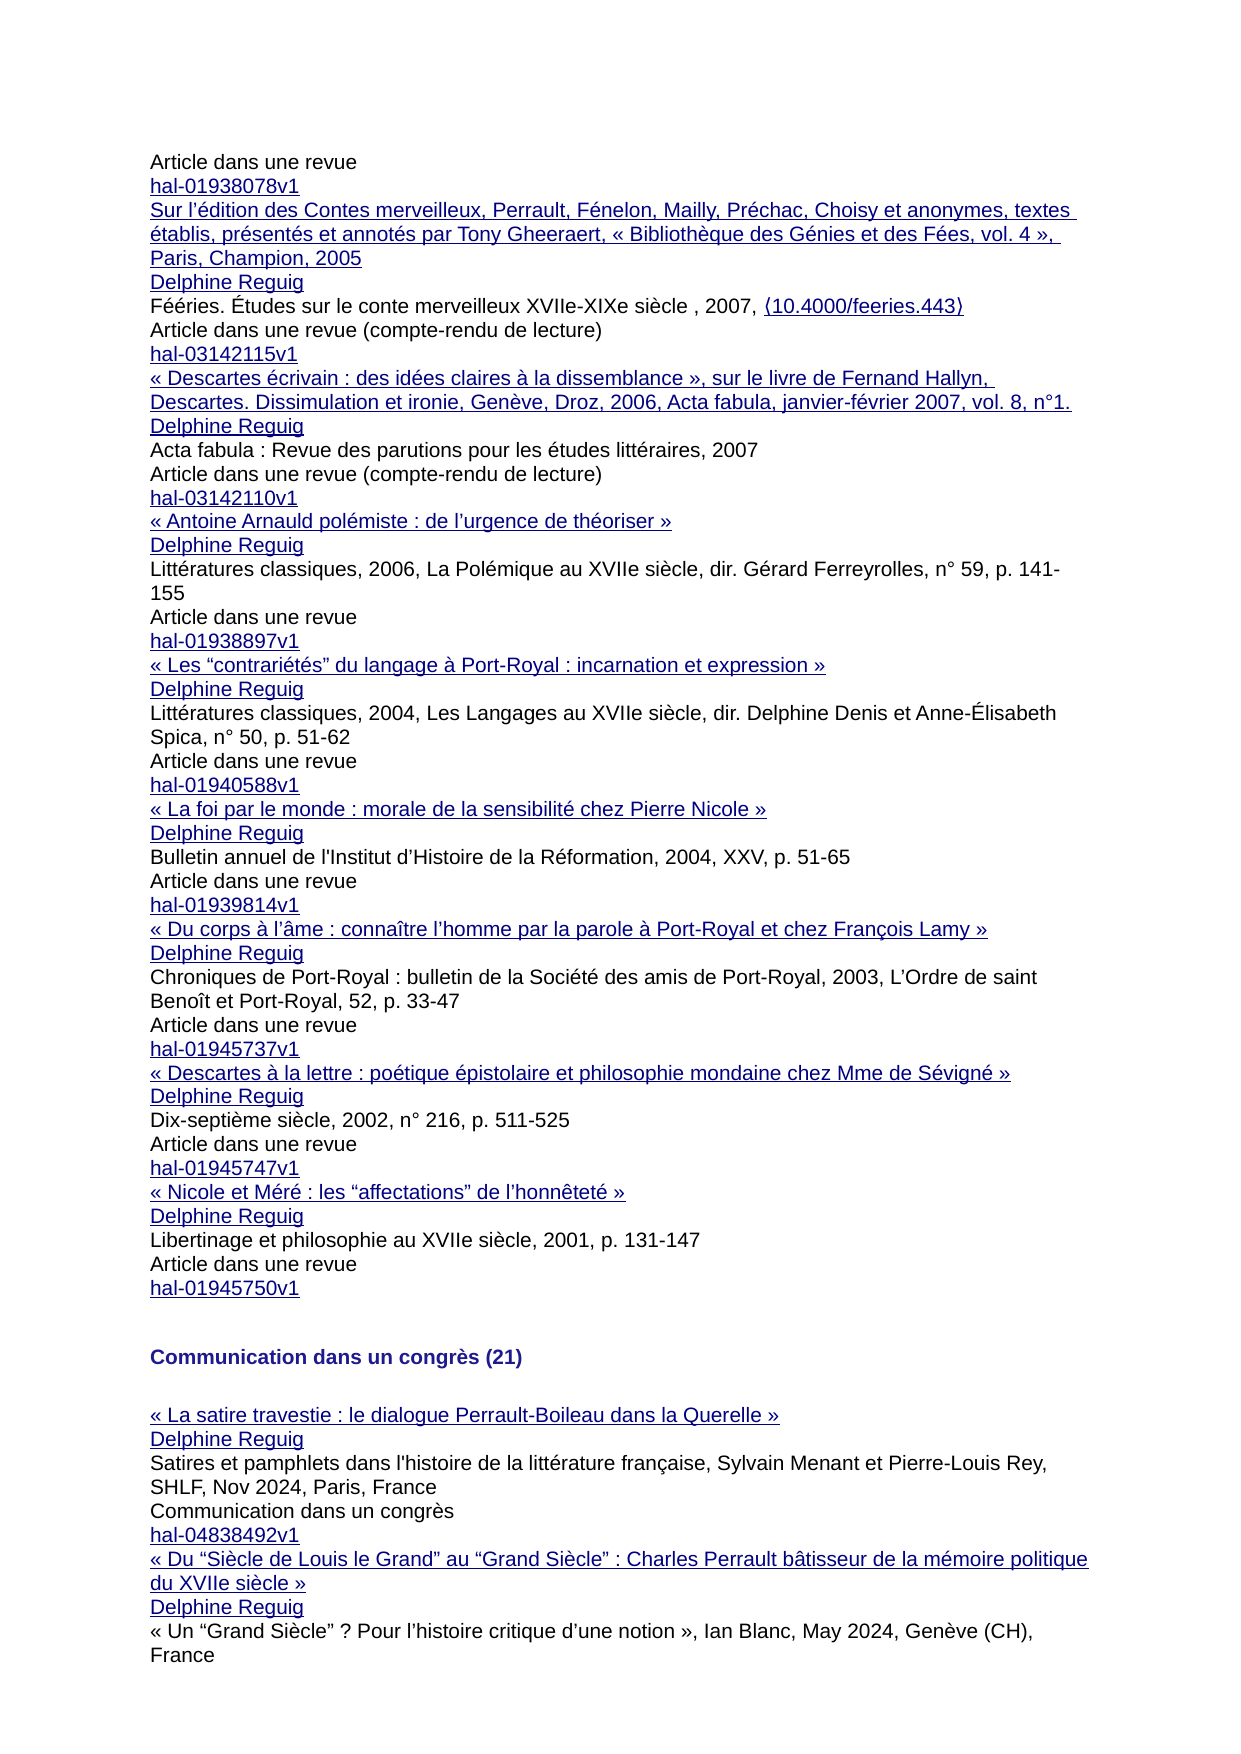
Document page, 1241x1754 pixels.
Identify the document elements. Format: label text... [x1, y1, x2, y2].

table_cell « Du corps à l’âme : connaître l’homme par la parole à Port-Royal et chez François Lamy » Delphine Reguig Chroniques de Port-Royal : bulletin de la Société des amis de Port-Royal, 2003, L’Ordre de saint Benoît et Port-Royal, 52, p. 33-47 Article dans une revue hal-01945737v1 [150, 917, 1090, 1060]
table_cell « Du “Siècle de Louis le Grand” au “Grand Siècle” : Charles Perrault bâtisseur de la mémoire politique du XVIIe siècle » Delphine Reguig « Un “Grand Siècle” ? Pour l’histoire critique d’une notion », Ian Blanc, May 2024, Genève (CH), France [150, 1547, 1090, 1667]
table_cell « Les “contrariétés” du langage à Port-Royal : incarnation et expression » Delphine Reguig Littératures classiques, 2004, Les Langages au XVIIe siècle, dir. Delphine Denis et Anne-Élisabeth Spica, n° 50, p. 51-62 Article dans une revue hal-01940588v1 [150, 653, 1090, 797]
table_cell Article dans une revue hal-01938078v1 [150, 150, 1090, 198]
table_cell « La foi par le monde : morale de la sensibilité chez Pierre Nicole » Delphine Reguig Bulletin annuel de l'Institut d’Histoire de la Réformation, 2004, XXV, p. 51-65 Article dans une revue hal-01939814v1 [150, 797, 1090, 917]
table_cell « Antoine Arnauld polémiste : de l’urgence de théoriser » Delphine Reguig Littératures classiques, 2006, La Polémique au XVIIe siècle, dir. Gérard Ferreyrolles, n° 59, p. 141-155 Article dans une revue hal-01938897v1 [150, 509, 1090, 653]
table_cell « Descartes écrivain : des idées claires à la dissemblance », sur le livre de Fernand Hallyn, Descartes. Dissimulation et ironie, Genève, Droz, 2006, Acta fabula, janvier-février 2007, vol. 8, n°1. Delphine Reguig Acta fabula : Revue des parutions pour les études littéraires, 2007 Article dans une revue (compte-rendu de lecture) hal-03142110v1 [150, 366, 1090, 509]
table_cell Sur l’édition des Contes merveilleux, Perrault, Fénelon, Mailly, Préchac, Choisy et anonymes, textes établis, présentés et annotés par Tony Gheeraert, « Bibliothèque des Génies et des Fées, vol. 4 », Paris, Champion, 2005 Delphine Reguig Fééries. Études sur le conte merveilleux XVIIe-XIXe siècle , 2007, ⟨10.4000/feeries.443⟩ Article dans une revue (compte-rendu de lecture) hal-03142115v1 [150, 198, 1090, 366]
table_header « La satire travestie : le dialogue Perrault-Boileau dans la Querelle » Delphine Reguig Satires et pamphlets dans l'histoire de la littérature française, Sylvain Menant et Pierre-Louis Rey, SHLF, Nov 2024, Paris, France Communication dans un congrès hal-04838492v1 [150, 1403, 1090, 1547]
table_cell « Nicole et Méré : les “affectations” de l’honnêteté » Delphine Reguig Libertinage et philosophie au XVIIe siècle, 2001, p. 131-147 Article dans une revue hal-01945750v1 [150, 1180, 1090, 1300]
table_cell « Descartes à la lettre : poétique épistolaire et philosophie mondaine chez Mme de Sévigné » Delphine Reguig Dix-septième siècle, 2002, n° 216, p. 511-525 Article dans une revue hal-01945747v1 [150, 1060, 1090, 1180]
subtitle Communication dans un congrès (21) [150, 1345, 1090, 1369]
